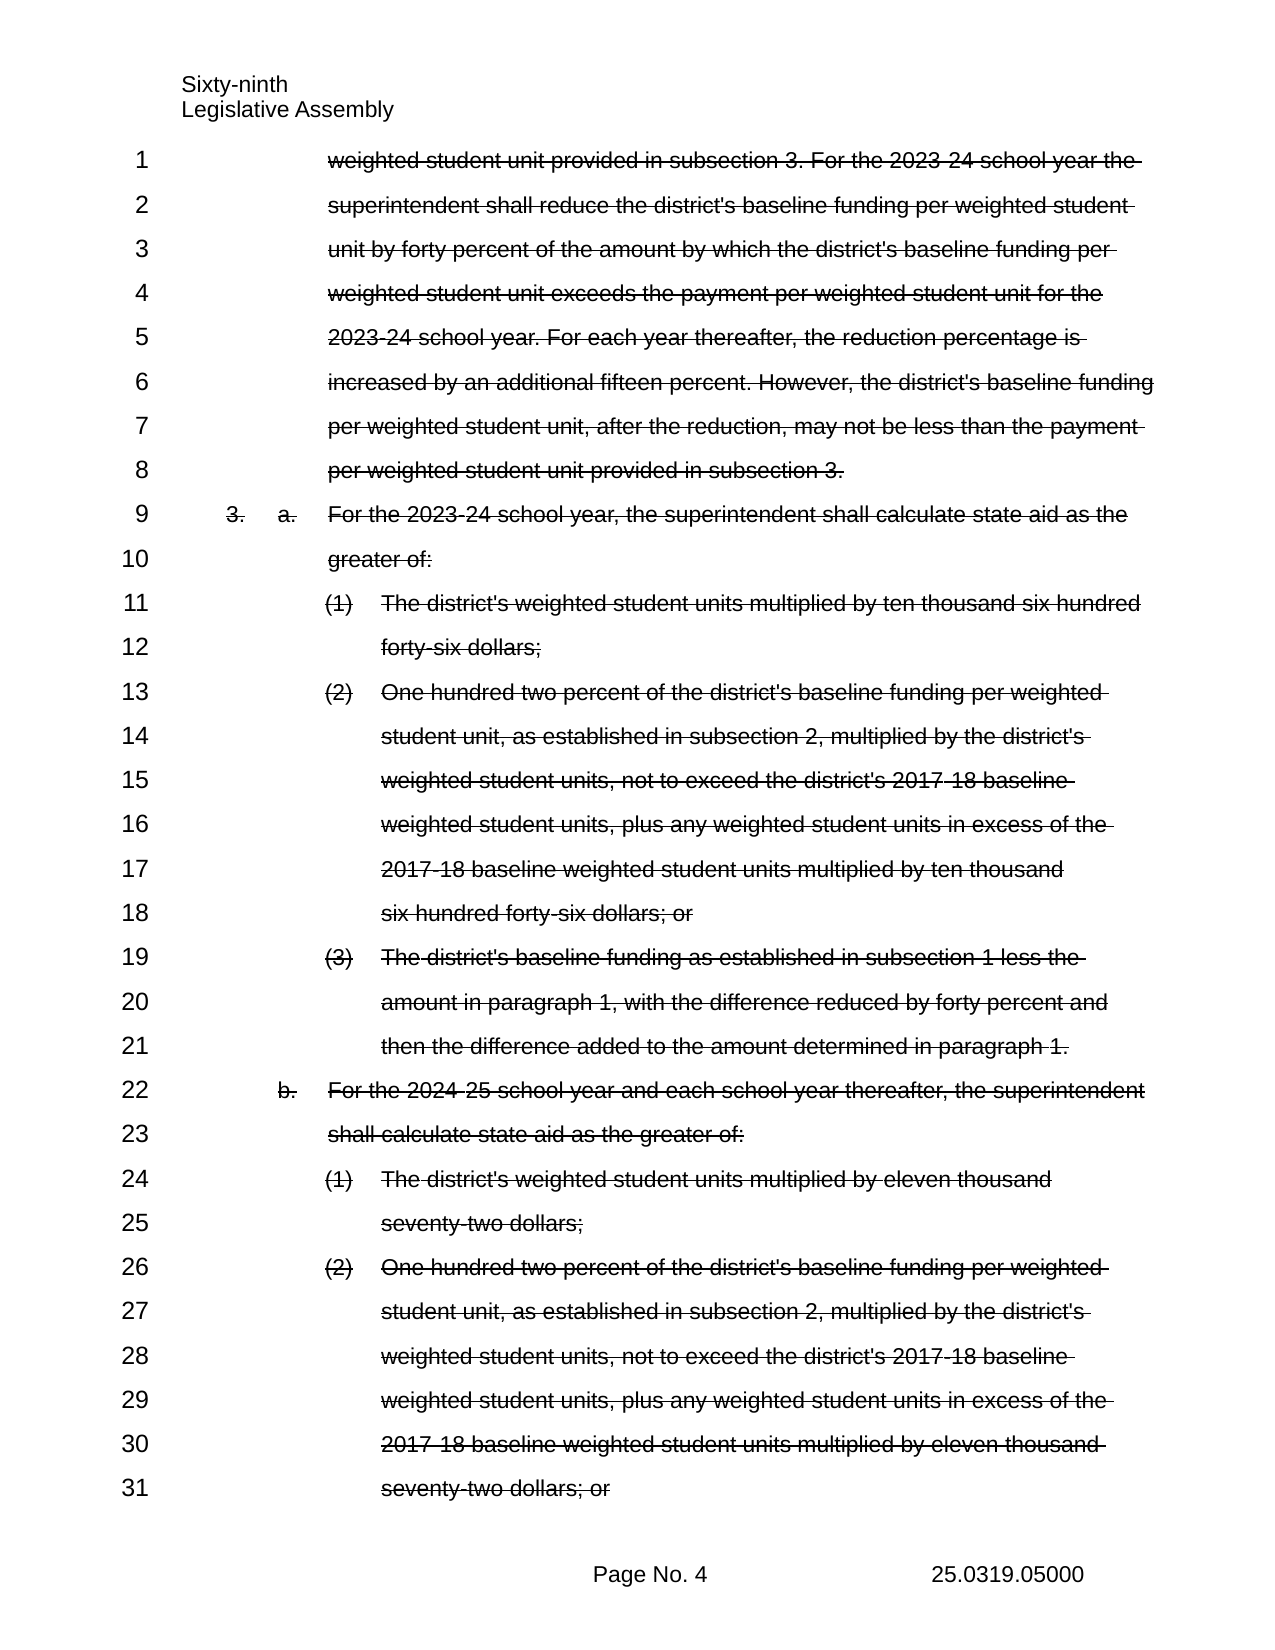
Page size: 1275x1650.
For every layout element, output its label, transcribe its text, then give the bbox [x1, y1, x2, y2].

text 3. a. For the 2023‑24 school year, the superintendent shall calculate state aid as the greater of: [181, 487, 1154, 576]
text (1) The district's weighted student units multiplied by ten thousand six hundred forty‑six dollars; [181, 576, 1154, 664]
text (1) The district's weighted student units multiplied by eleven thousand seventy‑two dollars; [181, 1152, 1154, 1240]
text weighted student unit provided in subsection 3. For the 2023‑24 school year the superintendent shall reduce the district's baseline funding per weighted student unit by forty percent of the amount by which the district's baseline funding per weighted student unit exceeds the payment per weighted student unit for the 2023‑24 school year. For each year thereafter, the reduction percentage is increased by an additional fifteen percent. However, the district's baseline funding per weighted student unit, after the reduction, may not be less than the payment per weighted student unit provided in subsection 3. [181, 133, 1154, 487]
text b. For the 2024‑25 school year and each school year thereafter, the superintendent shall calculate state aid as the greater of: [181, 1063, 1154, 1152]
text (2) One hundred two percent of the district's baseline funding per weighted student unit, as established in subsection 2, multiplied by the district's weighted student units, not to exceed the district's 2017‑18 baseline weighted student units, plus any weighted student units in excess of the 2017‑18 baseline weighted student units multiplied by eleven thousand seventy‑two dollars; or [181, 1240, 1154, 1506]
text (2) One hundred two percent of the district's baseline funding per weighted student unit, as established in subsection 2, multiplied by the district's weighted student units, not to exceed the district's 2017‑18 baseline weighted student units, plus any weighted student units in excess of the 2017‑18 baseline weighted student units multiplied by ten thousand six hundred forty‑six dollars; or [181, 664, 1154, 930]
text (3) The district's baseline funding as established in subsection 1 less the amount in paragraph 1, with the difference reduced by forty percent and then the difference added to the amount determined in paragraph 1. [181, 930, 1154, 1063]
